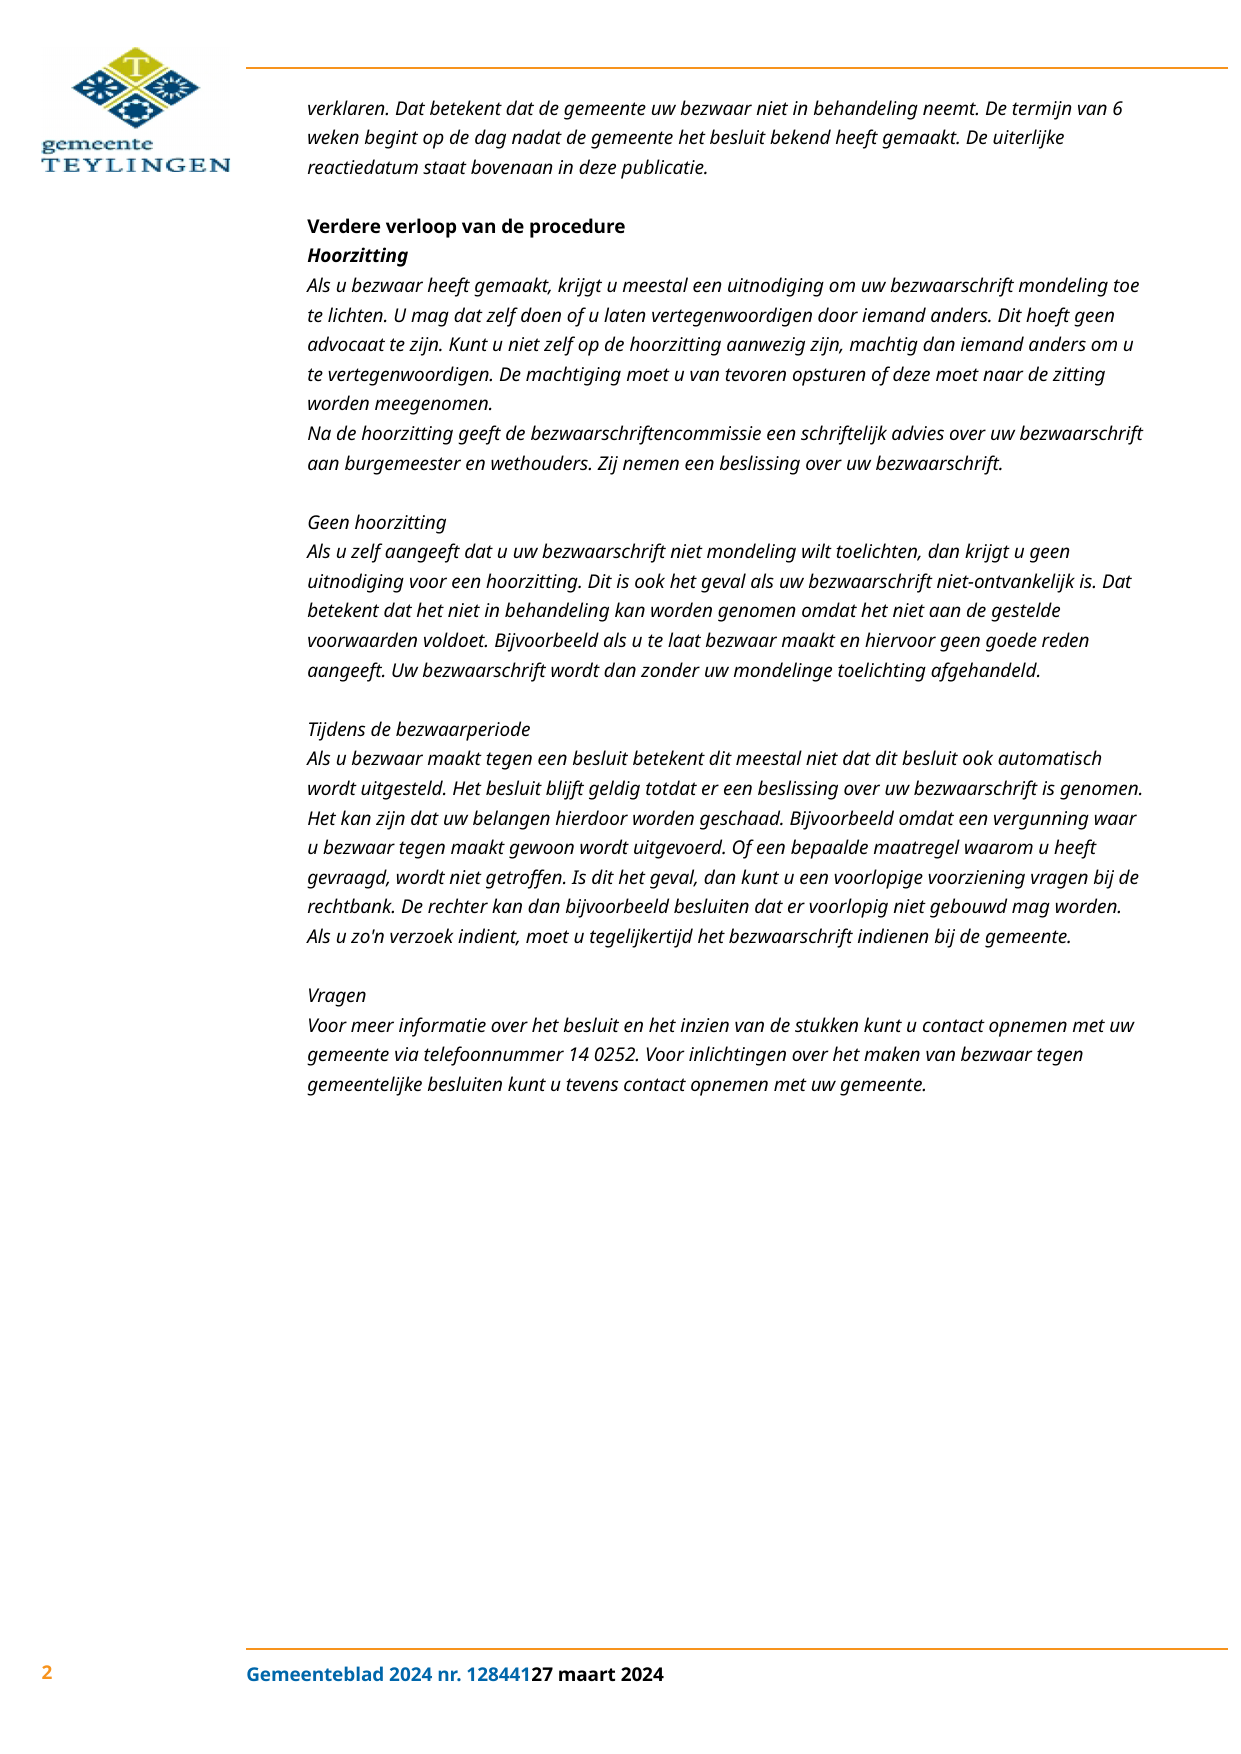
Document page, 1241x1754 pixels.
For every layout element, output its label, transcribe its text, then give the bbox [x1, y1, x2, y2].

list Voor meer informatie over het besluit en het inzien van de stukken kunt u contact opnemen met uw gemeente via telefoonnummer 14 0252. Voor inlichtingen over het maken van bezwaar tegen gemeentelijke besluiten kunt u tevens contact opnemen met uw gemeente. [248, 1012, 1152, 1097]
list Als u zelf aangeeft dat u uw bezwaarschrift niet mondeling wilt toelichten, dan krijgt u geen uitnodiging voor een hoorzitting. Dit is ook het geval als uw bezwaarschrift niet-ontvankelijk is. Dat betekent dat het niet in behandeling kan worden genomen omdat het niet aan de gestelde voorwaarden voldoet. Bijvoorbeeld als u te laat bezwaar maakt en hiervoor geen goede reden aangeeft. Uw bezwaarschrift wordt dan zonder uw mondelinge toelichting afgehandeld. [248, 538, 1152, 683]
list Na de hoorzitting geeft de bezwaarschriftencommissie een schriftelijk advies over uw bezwaarschrift aan burgemeester en wethouders. Zij nemen een beslissing over uw bezwaarschrift. [248, 420, 1152, 476]
list Als u bezwaar maakt tegen een besluit betekent dit meestal niet dat dit besluit ook automatisch wordt uitgesteld. Het besluit blijft geldig totdat er een beslissing over uw bezwaarschrift is genomen. Het kan zijn dat uw belangen hierdoor worden geschaad. Bijvoorbeeld omdat een vergunning waar u bezwaar tegen maakt gewoon wordt uitgevoerd. Of een bepaalde maatregel waarom u heeft gevraagd, wordt niet getroffen. Is dit het geval, dan kunt u een voorlopige voorziening vragen bij de rechtbank. De rechter kan dan bijvoorbeeld besluiten dat er voorlopig niet gebouwd mag worden. Als u zo'n verzoek indient, moet u tegelijkertijd het bezwaarschrift indienen bij de gemeente. [248, 746, 1152, 949]
picture [41, 47, 231, 172]
list Vragen [248, 982, 1152, 1008]
list Als u bezwaar heeft gemaakt, krijgt u meestal een uitnodiging om uw bezwaarschrift mondeling toe te lichten. U mag dat zelf doen of u laten vertegenwoordigen door iemand anders. Dit hoeft geen advocaat te zijn. Kunt u niet zelf op de hoorzitting aanwezig zijn, machtig dan iemand anders om u te vertegenwoordigen. De machtiging moet u van tevoren opsturen of deze moet naar de zitting worden meegenomen. [248, 272, 1152, 416]
list Verdere verloop van de procedure [248, 213, 1152, 239]
list Tijdens de bezwaarperiode [248, 716, 1152, 742]
list Hoorzitting [248, 243, 1152, 268]
list verklaren. Dat betekent dat de gemeente uw bezwaar niet in behandeling neemt. De termijn van 6 weken begint op de dag nadat de gemeente het besluit bekend heeft gemaakt. De uiterlijke reactiedatum staat bovenaan in deze publicatie. [248, 95, 1152, 180]
list Geen hoorzitting [248, 509, 1152, 535]
